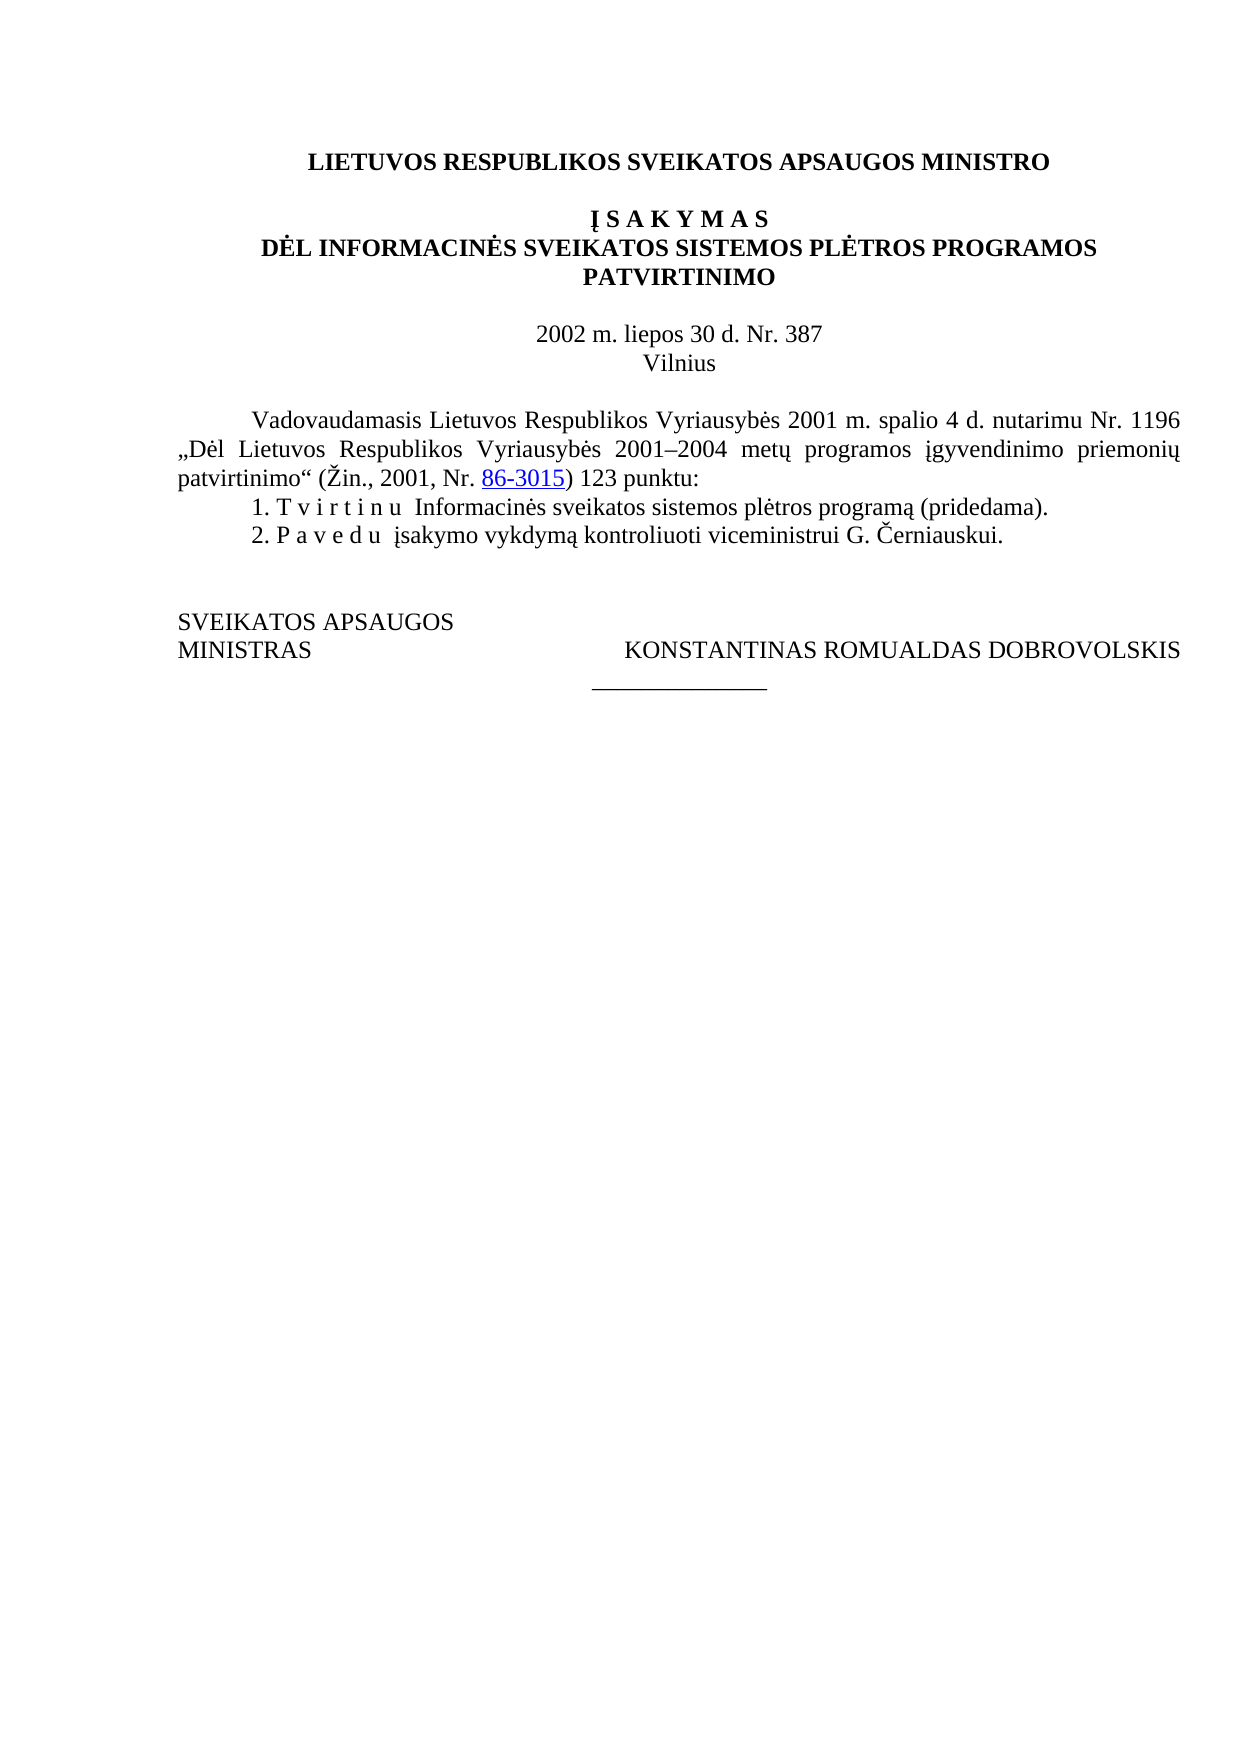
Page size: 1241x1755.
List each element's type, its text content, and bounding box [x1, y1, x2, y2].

text 2. Pavedu įsakymo vykdymą kontroliuoti viceministrui G. Černiauskui. [177, 521, 1181, 549]
text 2002 m. liepos 30 d. Nr. 387 [177, 319, 1181, 348]
text DĖL INFORMACINĖS SVEIKATOS SISTEMOS PLĖTROS PROGRAMOS PATVIRTINIMO [177, 233, 1181, 291]
text Vilnius [177, 348, 1181, 377]
text 1. Tvirtinu Informacinės sveikatos sistemos plėtros programą (pridedama). [177, 492, 1181, 521]
text Vadovaudamasis Lietuvos Respublikos Vyriausybės 2001 m. spalio 4 d. nutarimu Nr. 1196 „Dėl Lietuvos Respublikos Vyriausybės 2001–2004 metų programos įgyvendinimo priemonių patvirtinimo“ (Žin., 2001, Nr. 86-3015) 123 punktu: [177, 406, 1181, 492]
text ______________ [177, 664, 1181, 693]
text MINISTRAS KONSTANTINAS ROMUALDAS DOBROVOLSKIS [177, 636, 1181, 664]
text SVEIKATOS APSAUGOS [177, 607, 1181, 636]
text Į S A K Y M A S [177, 204, 1181, 233]
text LIETUVOS RESPUBLIKOS SVEIKATOS APSAUGOS MINISTRO [177, 147, 1181, 176]
